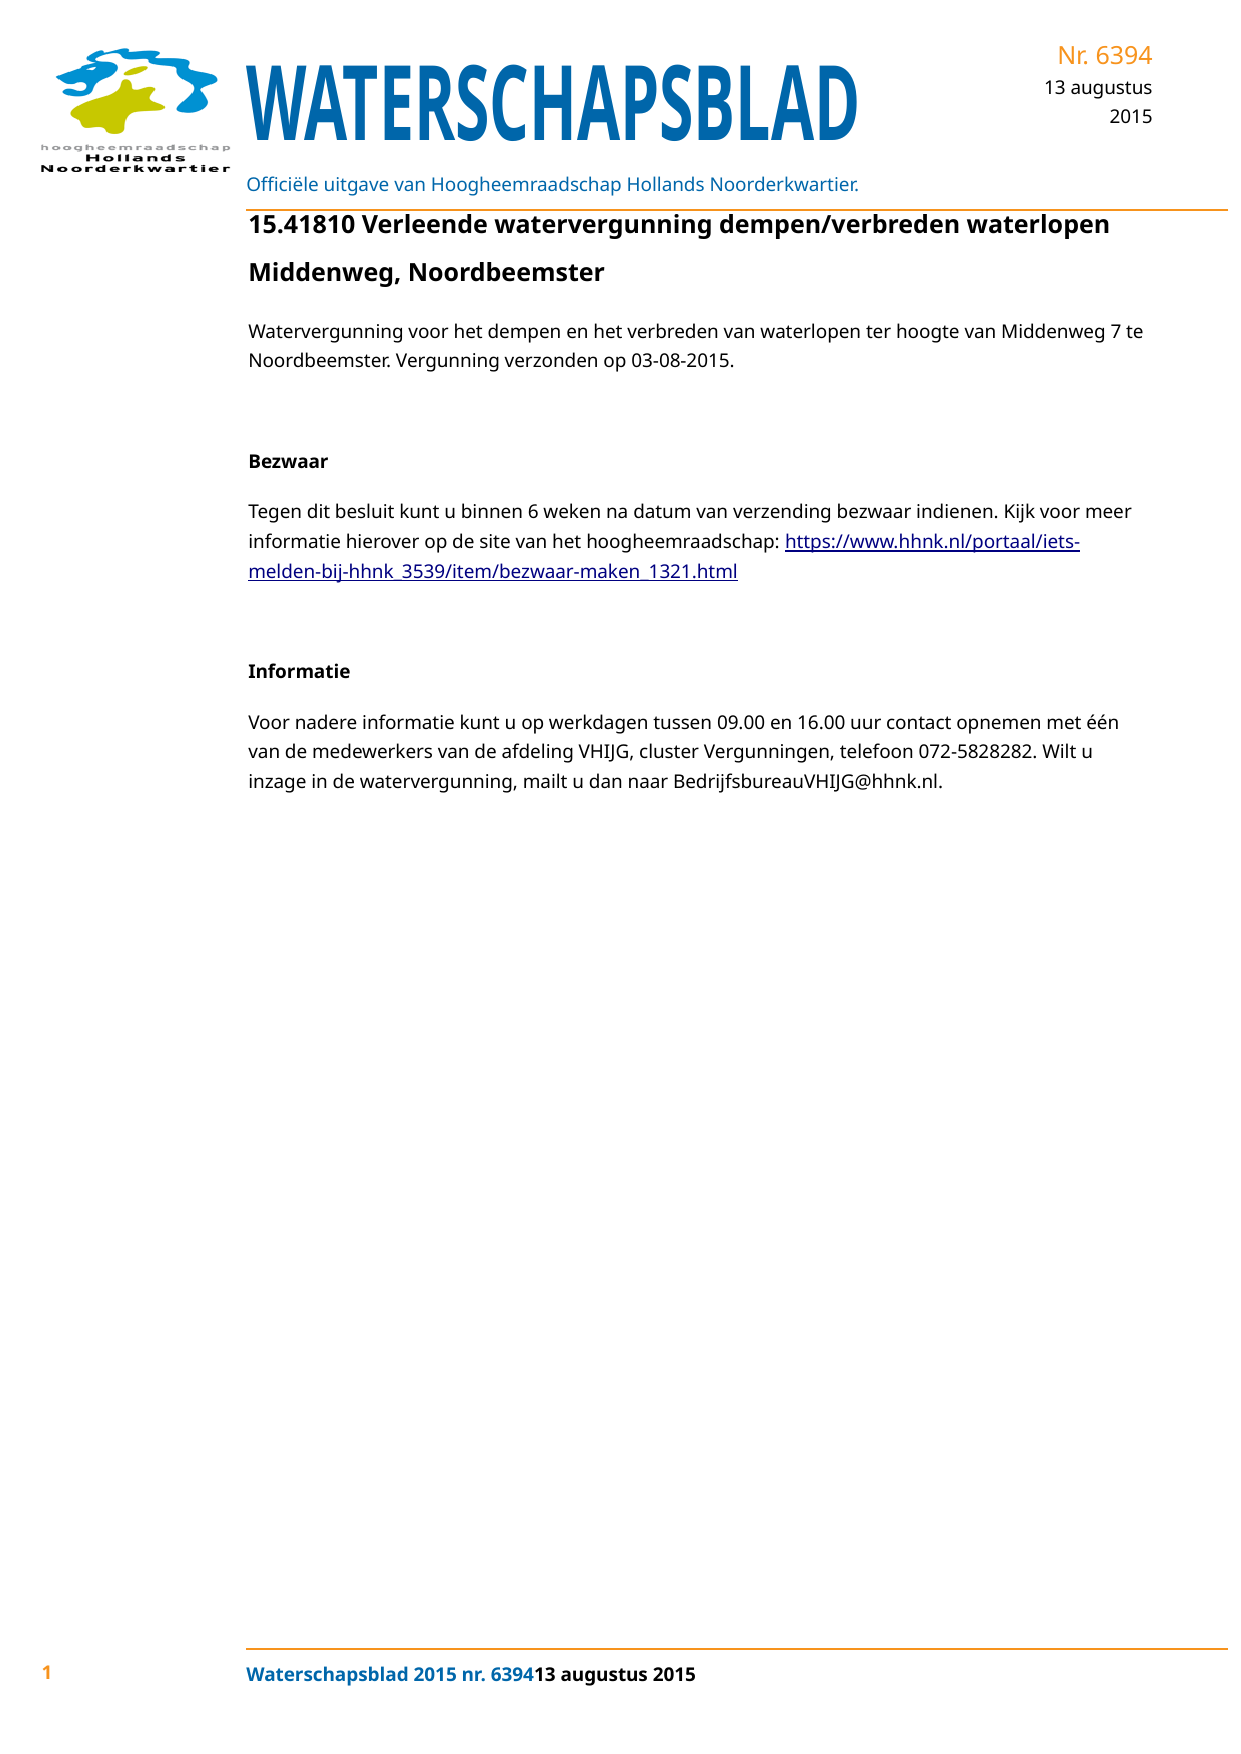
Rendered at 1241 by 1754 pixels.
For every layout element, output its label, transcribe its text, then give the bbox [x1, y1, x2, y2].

text Tegen dit besluit kunt u binnen 6 weken na datum van verzending bezwaar indienen. Kijk voor meer informatie hierover op de site van het hoogheemraadschap: https://www.hhnk.nl/portaal/iets-melden-bij-hhnk_3539/item/bezwaar-maken_1321.html [248, 499, 1152, 584]
text 15.41810 Verleende watervergunning dempen/verbreden waterlopen Middenweg, Noordbeemster [248, 211, 1152, 288]
text Voor nadere informatie kunt u op werkdagen tussen 09.00 en 16.00 uur contact opnemen met één van de medewerkers van de afdeling VHIJG, cluster Vergunningen, telefoon 072-5828282. Wilt u inzage in de watervergunning, mailt u dan naar BedrijfsbureauVHIJG@hhnk.nl. [248, 709, 1152, 794]
text Informatie [248, 659, 1152, 684]
picture [41, 47, 231, 172]
text Watervergunning voor het dempen en het verbreden van waterlopen ter hoogte van Middenweg 7 te Noordbeemster. Vergunning verzonden op 03-08-2015. [248, 318, 1152, 373]
text Bezwaar [248, 448, 1152, 474]
